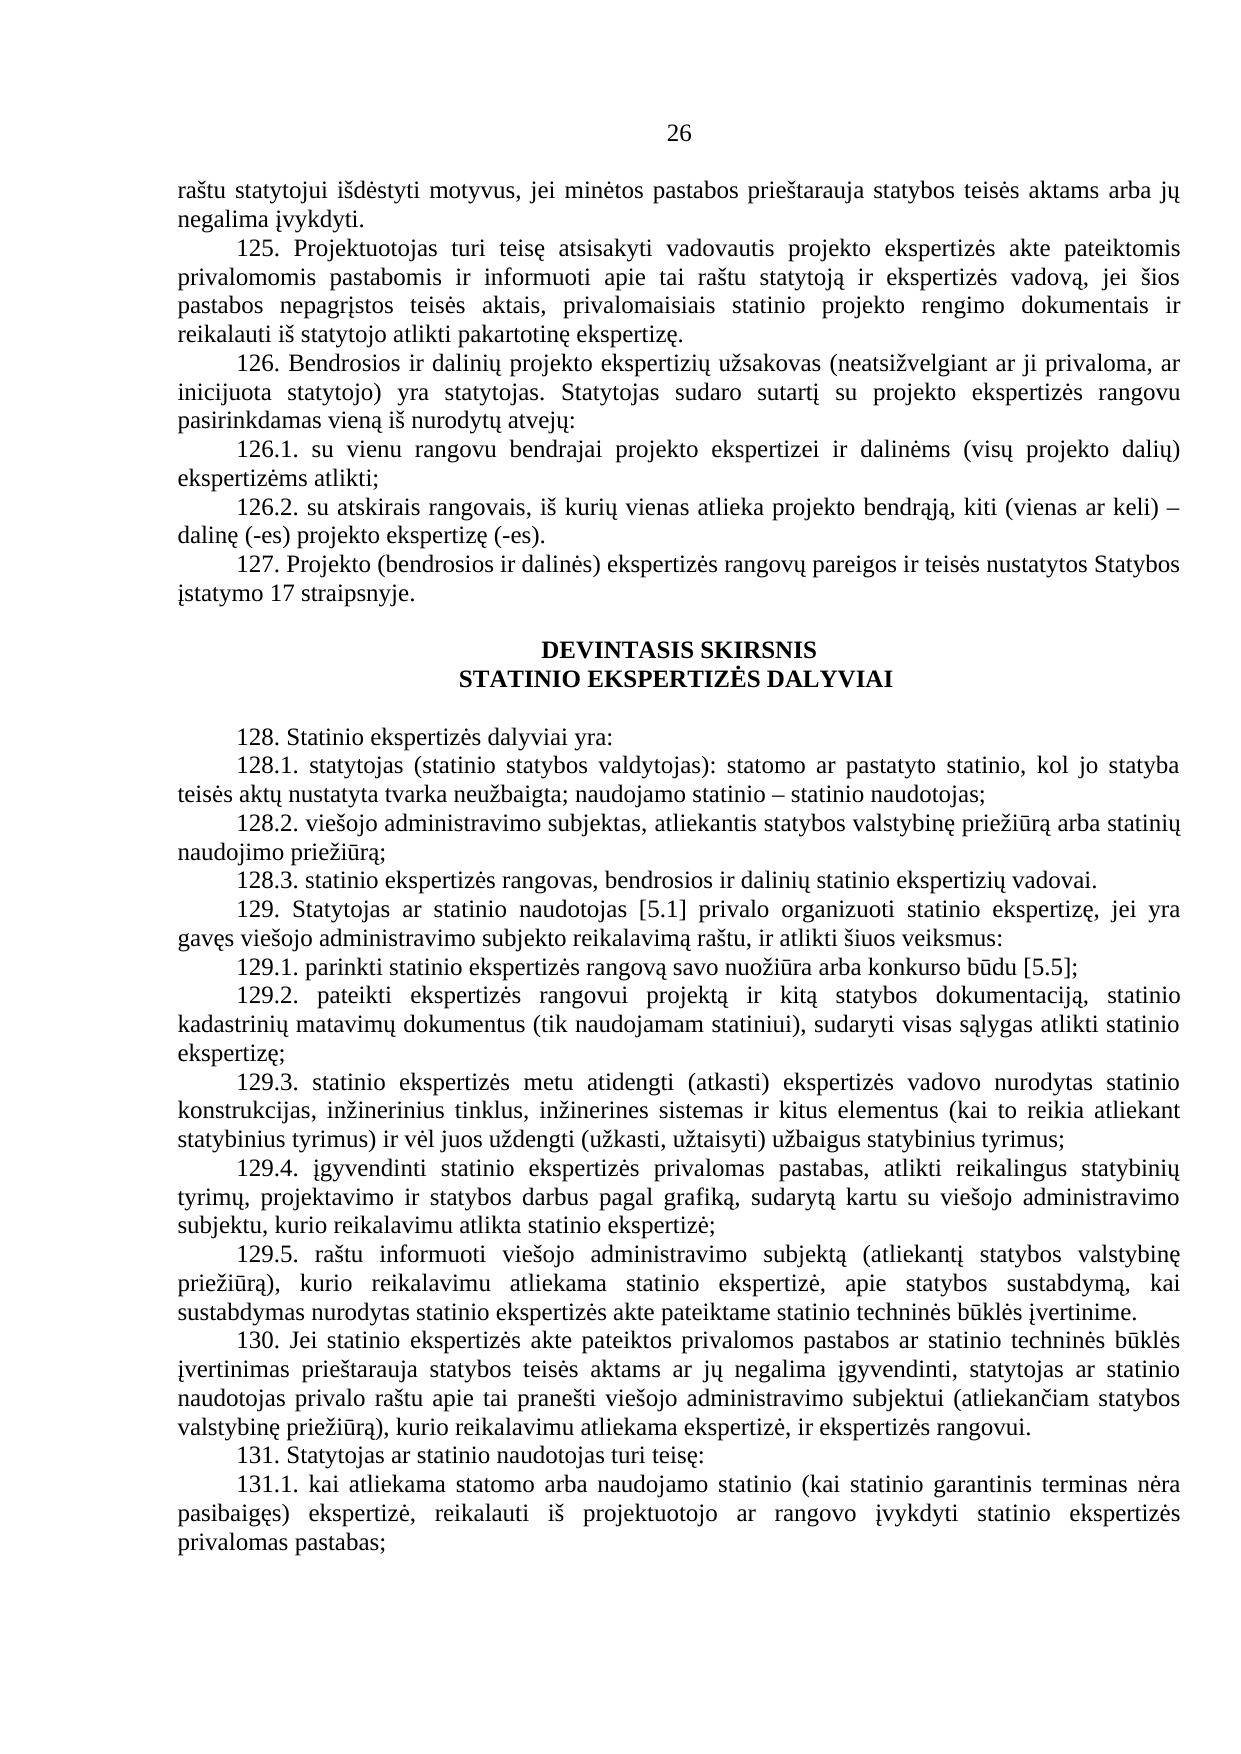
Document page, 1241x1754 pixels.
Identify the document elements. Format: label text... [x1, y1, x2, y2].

text 125. Projektuotojas turi teisę atsisakyti vadovautis projekto ekspertizės akte pateiktomis privalomomis pastabomis ir informuoti apie tai raštu statytoją ir ekspertizės vadovą, jei šios pastabos nepagrįstos teisės aktais, privalomaisiais statinio projekto rengimo dokumentais ir reikalauti iš statytojo atlikti pakartotinę ekspertizę. [177, 233, 1181, 348]
text 128.3. statinio ekspertizės rangovas, bendrosios ir dalinių statinio ekspertizių vadovai. [177, 866, 1181, 894]
text 126.2. su atskirais rangovais, iš kurių vienas atlieka projekto bendrąją, kiti (vienas ar keli) – dalinę (-es) projekto ekspertizę (-es). [177, 492, 1181, 549]
text 128.2. viešojo administravimo subjektas, atliekantis statybos valstybinę priežiūrą arba statinių naudojimo priežiūrą; [177, 808, 1181, 866]
text 129.3. statinio ekspertizės metu atidengti (atkasti) ekspertizės vadovo nurodytas statinio konstrukcijas, inžinerinius tinklus, inžinerines sistemas ir kitus elementus (kai to reikia atliekant statybinius tyrimus) ir vėl juos uždengti (užkasti, užtaisyti) užbaigus statybinius tyrimus; [177, 1067, 1181, 1153]
text 126. Bendrosios ir dalinių projekto ekspertizių užsakovas (neatsižvelgiant ar ji privaloma, ar inicijuota statytojo) yra statytojas. Statytojas sudaro sutartį su projekto ekspertizės rangovu pasirinkdamas vieną iš nurodytų atvejų: [177, 348, 1181, 434]
text STATINIO EKSPERTIZĖS DALYVIAI [177, 664, 1181, 693]
text 130. Jei statinio ekspertizės akte pateiktos privalomos pastabos ar statinio techninės būklės įvertinimas prieštarauja statybos teisės aktams ar jų negalima įgyvendinti, statytojas ar statinio naudotojas privalo raštu apie tai pranešti viešojo administravimo subjektui (atliekančiam statybos valstybinę priežiūrą), kurio reikalavimu atliekama ekspertizė, ir ekspertizės rangovui. [177, 1326, 1181, 1441]
text 129.5. raštu informuoti viešojo administravimo subjektą (atliekantį statybos valstybinę priežiūrą), kurio reikalavimu atliekama statinio ekspertizė, apie statybos sustabdymą, kai sustabdymas nurodytas statinio ekspertizės akte pateiktame statinio techninės būklės įvertinime. [177, 1239, 1181, 1326]
text 129.4. įgyvendinti statinio ekspertizės privalomas pastabas, atlikti reikalingus statybinių tyrimų, projektavimo ir statybos darbus pagal grafiką, sudarytą kartu su viešojo administravimo subjektu, kurio reikalavimu atlikta statinio ekspertizė; [177, 1153, 1181, 1239]
text 127. Projekto (bendrosios ir dalinės) ekspertizės rangovų pareigos ir teisės nustatytos Statybos įstatymo 17 straipsnyje. [177, 549, 1181, 607]
text 128. Statinio ekspertizės dalyviai yra: [177, 722, 1181, 751]
text 129.2. pateikti ekspertizės rangovui projektą ir kitą statybos dokumentaciją, statinio kadastrinių matavimų dokumentus (tik naudojamam statiniui), sudaryti visas sąlygas atlikti statinio ekspertizę; [177, 981, 1181, 1067]
text 126.1. su vienu rangovu bendrajai projekto ekspertizei ir dalinėms (visų projekto dalių) ekspertizėms atlikti; [177, 434, 1181, 492]
text raštu statytojui išdėstyti motyvus, jei minėtos pastabos prieštarauja statybos teisės aktams arba jų negalima įvykdyti. [177, 176, 1181, 233]
text 128.1. statytojas (statinio statybos valdytojas): statomo ar pastatyto statinio, kol jo statyba teisės aktų nustatyta tvarka neužbaigta; naudojamo statinio – statinio naudotojas; [177, 751, 1181, 808]
text 129. Statytojas ar statinio naudotojas [5.1] privalo organizuoti statinio ekspertizę, jei yra gavęs viešojo administravimo subjekto reikalavimą raštu, ir atlikti šiuos veiksmus: [177, 894, 1181, 952]
text DEVINTASIS SKIRSNIS [177, 636, 1181, 664]
text 131. Statytojas ar statinio naudotojas turi teisę: [177, 1441, 1181, 1469]
text 129.1. parinkti statinio ekspertizės rangovą savo nuožiūra arba konkurso būdu [5.5]; [177, 952, 1181, 981]
text 131.1. kai atliekama statomo arba naudojamo statinio (kai statinio garantinis terminas nėra pasibaigęs) ekspertizė, reikalauti iš projektuotojo ar rangovo įvykdyti statinio ekspertizės privalomas pastabas; [177, 1469, 1181, 1556]
